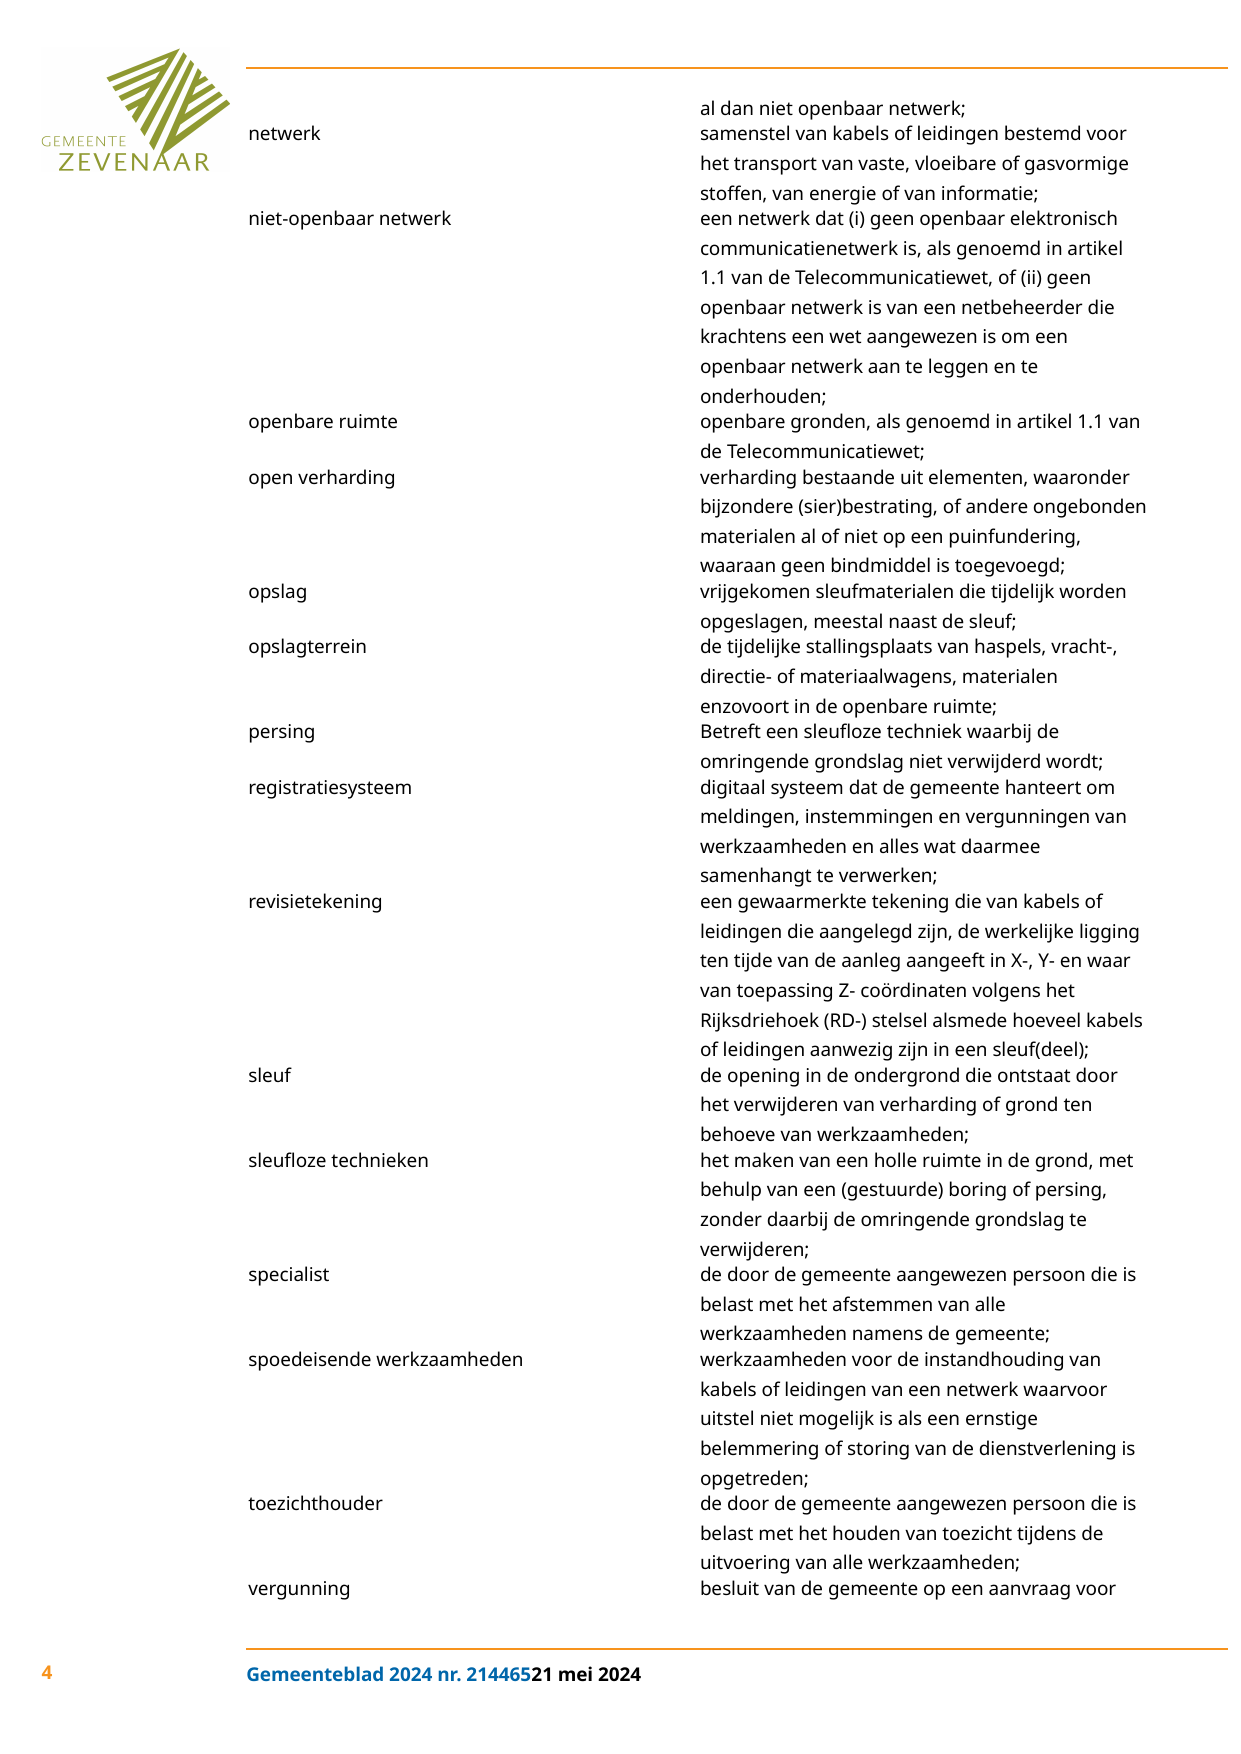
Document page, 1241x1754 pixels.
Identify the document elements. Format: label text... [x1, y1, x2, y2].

table_cell de door de gemeente aangewezen persoon die is belast met het houden van toezicht tijdens de uitvoering van alle werkzaamheden; [700, 1490, 1152, 1575]
table_cell vrijgekomen sleufmaterialen die tijdelijk worden opgeslagen, meestal naast de sleuf; [700, 579, 1152, 634]
table_cell al dan niet openbaar netwerk; [700, 95, 1152, 121]
table_cell werkzaamheden voor de instandhouding van kabels of leidingen van een netwerk waarvoor uitstel niet mogelijk is als een ernstige belemmering of storing van de dienstverlening is opgetreden; [700, 1346, 1152, 1490]
table_cell specialist [248, 1261, 700, 1346]
table_cell besluit van de gemeente op een aanvraag voor [700, 1575, 1152, 1601]
table_cell openbare ruimte [248, 409, 700, 464]
table_cell open verharding [248, 464, 700, 578]
table_cell [248, 95, 700, 121]
table_cell sleufloze technieken [248, 1147, 700, 1261]
table_cell het maken van een holle ruimte in de grond, met behulp van een (gestuurde) boring of persing, zonder daarbij de omringende grondslag te verwijderen; [700, 1147, 1152, 1261]
table_cell de door de gemeente aangewezen persoon die is belast met het afstemmen van alle werkzaamheden namens de gemeente; [700, 1261, 1152, 1346]
table_cell spoedeisende werkzaamheden [248, 1346, 700, 1490]
table_cell registratiesysteem [248, 774, 700, 888]
table_cell verharding bestaande uit elementen, waaronder bijzondere (sier)bestrating, of andere ongebonden materialen al of niet op een puinfundering, waaraan geen bindmiddel is toegevoegd; [700, 464, 1152, 578]
table_cell de tijdelijke stallingsplaats van haspels, vracht-, directie- of materiaalwagens, materialen enzovoort in de openbare ruimte; [700, 634, 1152, 719]
table_cell niet-openbaar netwerk [248, 205, 700, 409]
table_cell een netwerk dat (i) geen openbaar elektronisch communicatienetwerk is, als genoemd in artikel 1.1 van de Telecommunicatiewet, of (ii) geen openbaar netwerk is van een netbeheerder die krachtens een wet aangewezen is om een openbaar netwerk aan te leggen en te onderhouden; [700, 205, 1152, 409]
table_cell opslag [248, 579, 700, 634]
table_cell een gewaarmerkte tekening die van kabels of leidingen die aangelegd zijn, de werkelijke ligging ten tijde van de aanleg aangeeft in X-, Y- en waar van toepassing Z- coördinaten volgens het Rijksdriehoek (RD-) stelsel alsmede hoeveel kabels of leidingen aanwezig zijn in een sleuf(deel); [700, 889, 1152, 1062]
table_cell revisietekening [248, 889, 700, 1062]
table_cell netwerk [248, 121, 700, 205]
table_cell samenstel van kabels of leidingen bestemd voor het transport van vaste, vloeibare of gasvormige stoffen, van energie of van informatie; [700, 121, 1152, 205]
table_cell vergunning [248, 1575, 700, 1601]
table_cell Betreft een sleufloze techniek waarbij de omringende grondslag niet verwijderd wordt; [700, 719, 1152, 774]
table_cell opslagterrein [248, 634, 700, 719]
table_cell persing [248, 719, 700, 774]
table_cell toezichthouder [248, 1490, 700, 1575]
table_cell digitaal systeem dat de gemeente hanteert om meldingen, instemmingen en vergunningen van werkzaamheden en alles wat daarmee samenhangt te verwerken; [700, 774, 1152, 888]
table_cell de opening in de ondergrond die ontstaat door het verwijderen van verharding of grond ten behoeve van werkzaamheden; [700, 1062, 1152, 1147]
picture [41, 47, 231, 172]
table_cell openbare gronden, als genoemd in artikel 1.1 van de Telecommunicatiewet; [700, 409, 1152, 464]
table_cell sleuf [248, 1062, 700, 1147]
